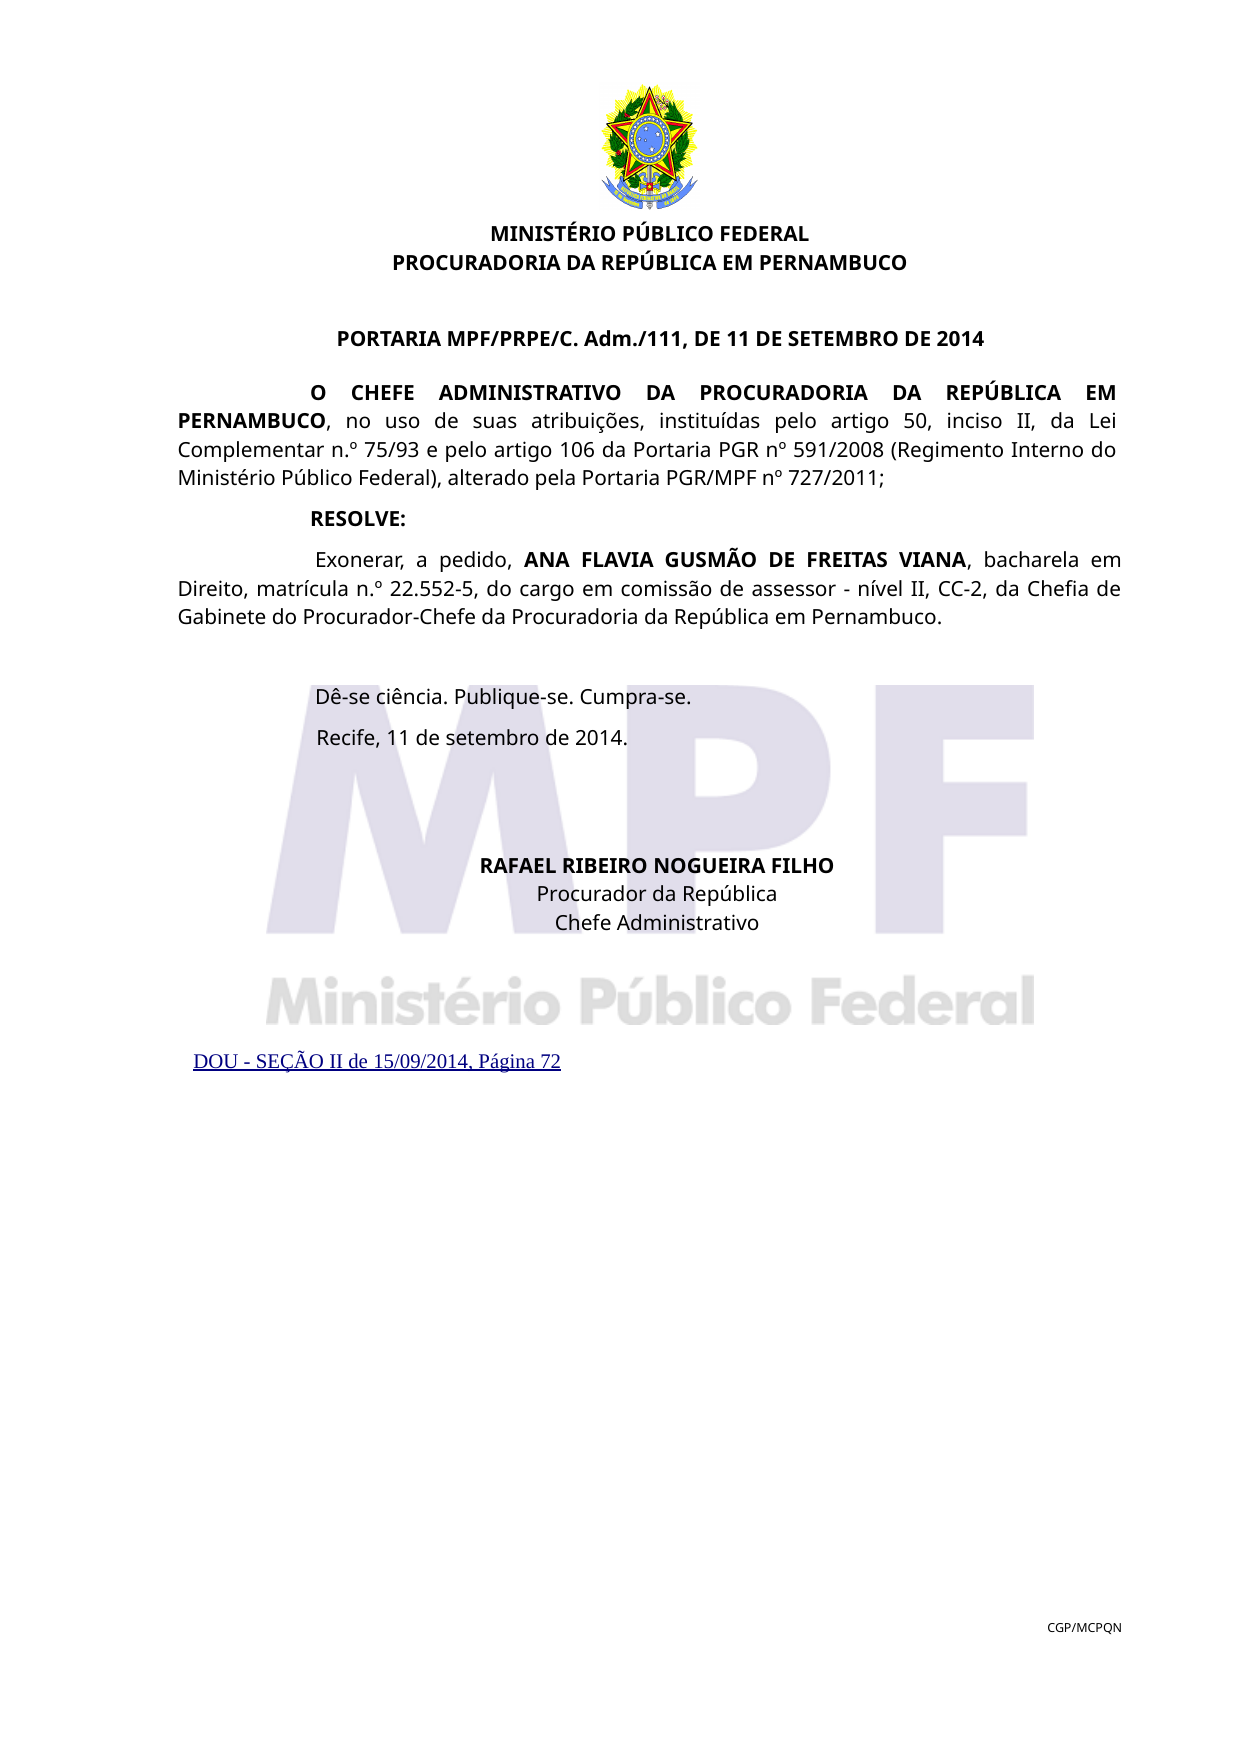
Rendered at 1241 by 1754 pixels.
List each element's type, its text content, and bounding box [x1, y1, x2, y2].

text MINISTÉRIO PÚBLICO FEDERAL [177, 219, 1122, 248]
text PROCURADORIA DA REPÚBLICA EM PERNAMBUCO [177, 248, 1122, 276]
text Exonerar, a pedido, ANA FLAVIA GUSMÃO DE FREITAS VIANA, bacharela em Direito, matrícula n.º 22.552-5, do cargo em comissão de assessor - nível II, CC-2, da Chefia de Gabinete do Procurador-Chefe da Procuradoria da República em Pernambuco. [177, 545, 1122, 631]
subtitle PORTARIA MPF/PRPE/C. Adm./111, DE 11 DE SETEMBRO DE 2014 [177, 324, 1122, 353]
text O CHEFE ADMINISTRATIVO DA PROCURADORIA DA REPÚBLICA EM PERNAMBUCO, no uso de suas atribuições, instituídas pelo artigo 50, inciso II, da Lei Complementar n.º 75/93 e pelo artigo 106 da Portaria PGR nº 591/2008 (Regimento Interno do Ministério Público Federal), alterado pela Portaria PGR/MPF nº 727/2011; [177, 378, 1118, 492]
picture [266, 751, 1034, 851]
text Dê-se ciência. Publique-se. Cumpra-se. [177, 682, 1122, 711]
text RESOLVE: [177, 504, 1118, 533]
picture [266, 711, 1034, 723]
table_header DOU - SEÇÃO II de 15/09/2014, Página 72 [190, 1047, 565, 1076]
picture [599, 82, 700, 211]
text Procurador da República [177, 879, 1137, 908]
table_header [177, 1047, 190, 1076]
text RAFAEL RIBEIRO NOGUEIRA FILHO [177, 851, 1137, 879]
text Chefe Administrativo [177, 908, 1137, 936]
picture [266, 936, 1034, 1025]
text Recife, 11 de setembro de 2014. [177, 723, 1122, 751]
